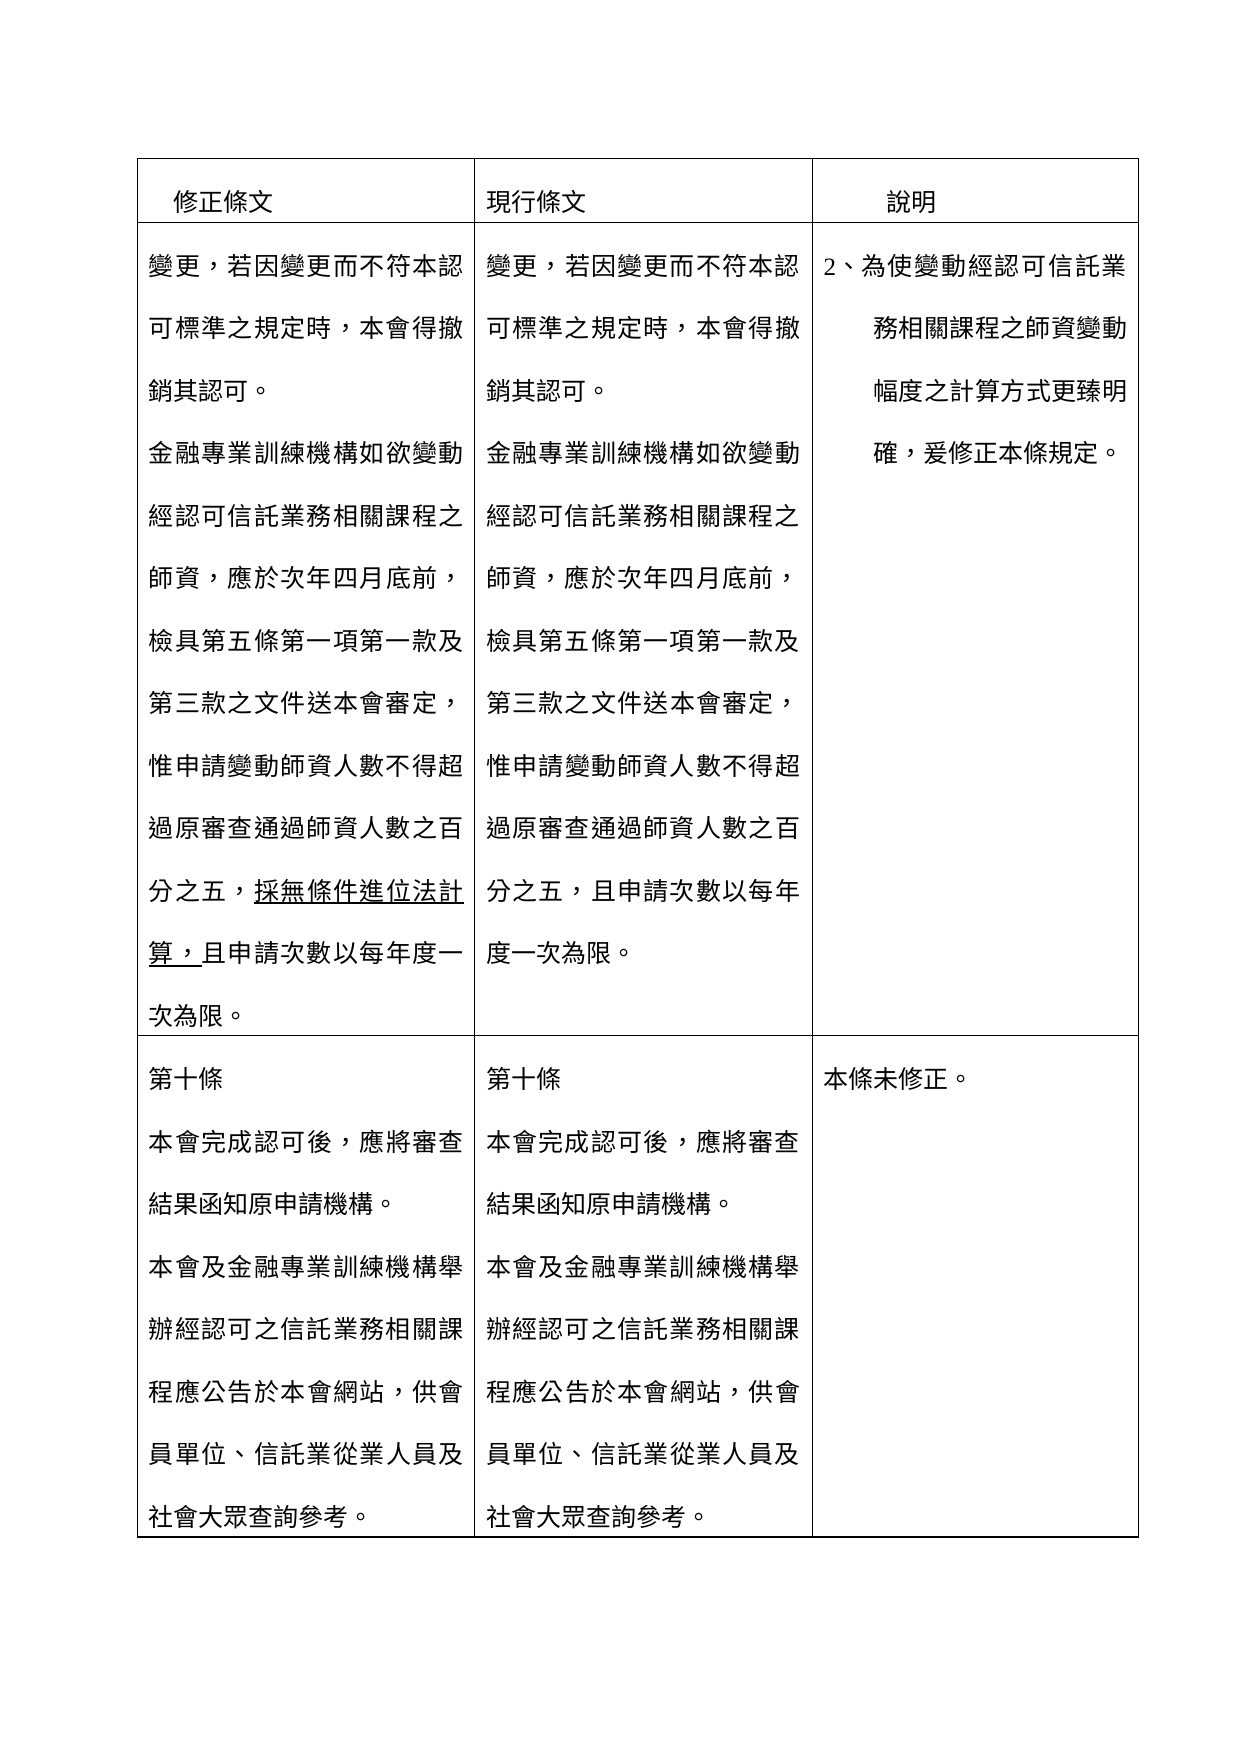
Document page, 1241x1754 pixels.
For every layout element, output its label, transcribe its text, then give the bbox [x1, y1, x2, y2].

table_cell 依本會民國110年6月17日第7屆第10次理監聯席會會議決議訂定。 為使變動經認可信託業務相關課程之師資變動幅度之計算方式更臻明確，爰修正本條規定。 [813, 223, 1138, 1035]
table_header 修正條文 [138, 159, 474, 222]
table_cell 本條未修正。 [813, 1036, 1138, 1536]
table_header 現行條文 [475, 159, 812, 222]
table_cell 變更，若因變更而不符本認可標準之規定時，本會得撤銷其認可。 金融專業訓練機構如欲變動經認可信託業務相關課程之師資，應於次年四月底前，檢具第五條第一項第一款及第三款之文件送本會審定，惟申請變動師資人數不得超過原審查通過師資人數之百分之五，採無條件進位法計算，且申請次數以每年度一次為限。 [138, 223, 474, 1035]
table_cell 變更，若因變更而不符本認可標準之規定時，本會得撤銷其認可。 金融專業訓練機構如欲變動經認可信託業務相關課程之師資，應於次年四月底前，檢具第五條第一項第一款及第三款之文件送本會審定，惟申請變動師資人數不得超過原審查通過師資人數之百分之五，且申請次數以每年度一次為限。 [475, 223, 812, 1035]
table_cell 第十條 本會完成認可後，應將審查結果函知原申請機構。 本會及金融專業訓練機構舉辦經認可之信託業務相關課程應公告於本會網站，供會員單位、信託業從業人員及社會大眾查詢參考。 [138, 1036, 474, 1536]
table_header 說明 [813, 159, 1138, 222]
table_cell 第十條 本會完成認可後，應將審查結果函知原申請機構。 本會及金融專業訓練機構舉辦經認可之信託業務相關課程應公告於本會網站，供會員單位、信託業從業人員及社會大眾查詢參考。 [475, 1036, 812, 1536]
